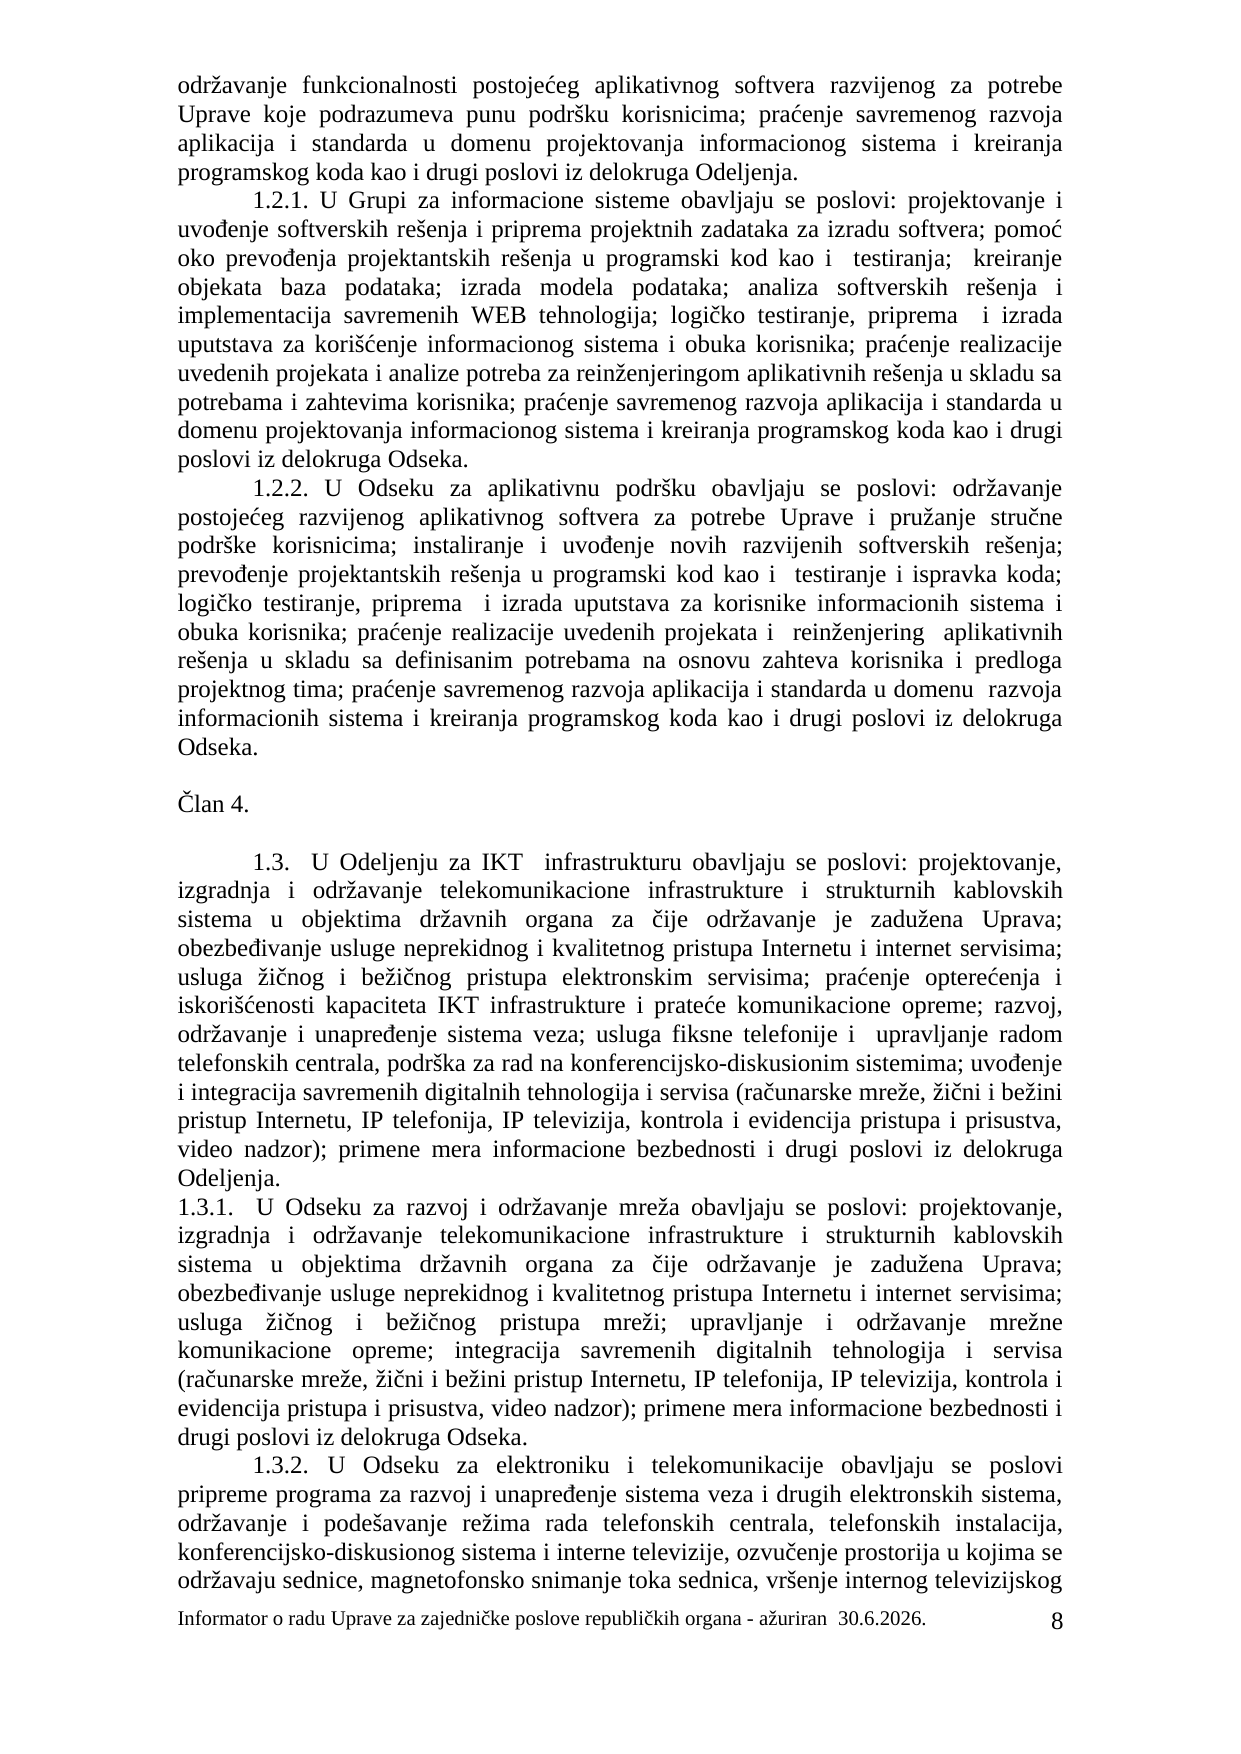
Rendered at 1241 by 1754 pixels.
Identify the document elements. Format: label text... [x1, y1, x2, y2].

subtitle 1.3.1. U Odseku za razvoj i održavanje mreža obavljaju se poslovi: projektovanje, izgradnja i održavanje telekomunikacione infrastrukture i strukturnih kablovskih sistema u objektima državnih organa za čije održavanje je zadužena Uprava; obezbeđivanje usluge neprekidnog i kvalitetnog pristupa Internetu i internet servisima; usluga žičnog i bežičnog pristupa mreži; upravljanje i održavanje mrežne komunikacione opreme; integracija savremenih digitalnih tehnologija i servisa (računarske mreže, žični i bežini pristup Internetu, IP telefonija, IP televizija, kontrola i evidencija pristupa i prisustva, video nadzor); primene mera informacione bezbednosti i drugi poslovi iz delokruga Odseka. [177, 1192, 1063, 1450]
subtitle održavanje funkcionalnosti postojećeg aplikativnog softvera razvijenog za potrebe Uprave koje podrazumeva punu podršku korisnicima; praćenje savremenog razvoja aplikacija i standarda u domenu projektovanja informacionog sistema i kreiranja programskog koda kao i drugi poslovi iz delokruga Odeljenja. [177, 70, 1063, 185]
subtitle Član 4. [177, 789, 1063, 818]
subtitle 1.3.2. U Odseku za elektroniku i telekomunikacije obavljaju se poslovi pripreme programa za razvoj i unapređenje sistema veza i drugih elektronskih sistema, održavanje i podešavanje režima rada telefonskih centrala, telefonskih instalacija, konferencijsko-diskusionog sistema i interne televizije, ozvučenje prostorija u kojima se održavaju sednice, magnetofonsko snimanje toka sednica, vršenje internog televizijskog [177, 1450, 1063, 1594]
subtitle 1.3. U Odeljenju za IKT infrastrukturu obavljaju se poslovi: projektovanje, izgradnja i održavanje telekomunikacione infrastrukture i strukturnih kablovskih sistema u objektima državnih organa za čije održavanje je zadužena Uprava; obezbeđivanje usluge neprekidnog i kvalitetnog pristupa Internetu i internet servisima; usluga žičnog i bežičnog pristupa elektronskim servisima; praćenje opterećenja i iskorišćenosti kapaciteta IKT infrastrukture i prateće komunikacione opreme; razvoj, održavanje i unapređenje sistema veza; usluga fiksne telefonije i upravljanje radom telefonskih centrala, podrška za rad na konferencijsko-diskusionim sistemima; uvođenje i integracija savremenih digitalnih tehnologija i servisa (računarske mreže, žični i bežini pristup Internetu, IP telefonija, IP televizija, kontrola i evidencija pristupa i prisustva, video nadzor); primene mera informacione bezbednosti i drugi poslovi iz delokruga Odeljenja. [177, 847, 1063, 1192]
subtitle 1.2.1. U Grupi za informacione sisteme obavljaju se poslovi: projektovanje i uvođenje softverskih rešenja i priprema projektnih zadataka za izradu softvera; pomoć oko prevođenja projektantskih rešenja u programski kod kao i testiranja; kreiranje objekata baza podataka; izrada modela podataka; analiza softverskih rešenja i implementacija savremenih WEB tehnologija; logičko testiranje, priprema i izrada uputstava za korišćenje informacionog sistema i obuka korisnika; praćenje realizacije uvedenih projekata i analize potreba za reinženjeringom aplikativnih rešenja u skladu sa potrebama i zahtevima korisnika; praćenje savremenog razvoja aplikacija i standarda u domenu projektovanja informacionog sistema i kreiranja programskog koda kao i drugi poslovi iz delokruga Odseka. [177, 185, 1063, 473]
subtitle 1.2.2. U Odseku za aplikativnu podršku obavljaju se poslovi: održavanje postojećeg razvijenog aplikativnog softvera za potrebe Uprave i pružanje stručne podrške korisnicima; instaliranje i uvođenje novih razvijenih softverskih rešenja; prevođenje projektantskih rešenja u programski kod kao i testiranje i ispravka koda; logičko testiranje, priprema i izrada uputstava za korisnike informacionih sistema i obuka korisnika; praćenje realizacije uvedenih projekata i reinženjering aplikativnih rešenja u skladu sa definisanim potrebama na osnovu zahteva korisnika i predloga projektnog tima; praćenje savremenog razvoja aplikacija i standarda u domenu razvoja informacionih sistema i kreiranja programskog koda kao i drugi poslovi iz delokruga Odseka. [177, 473, 1063, 760]
